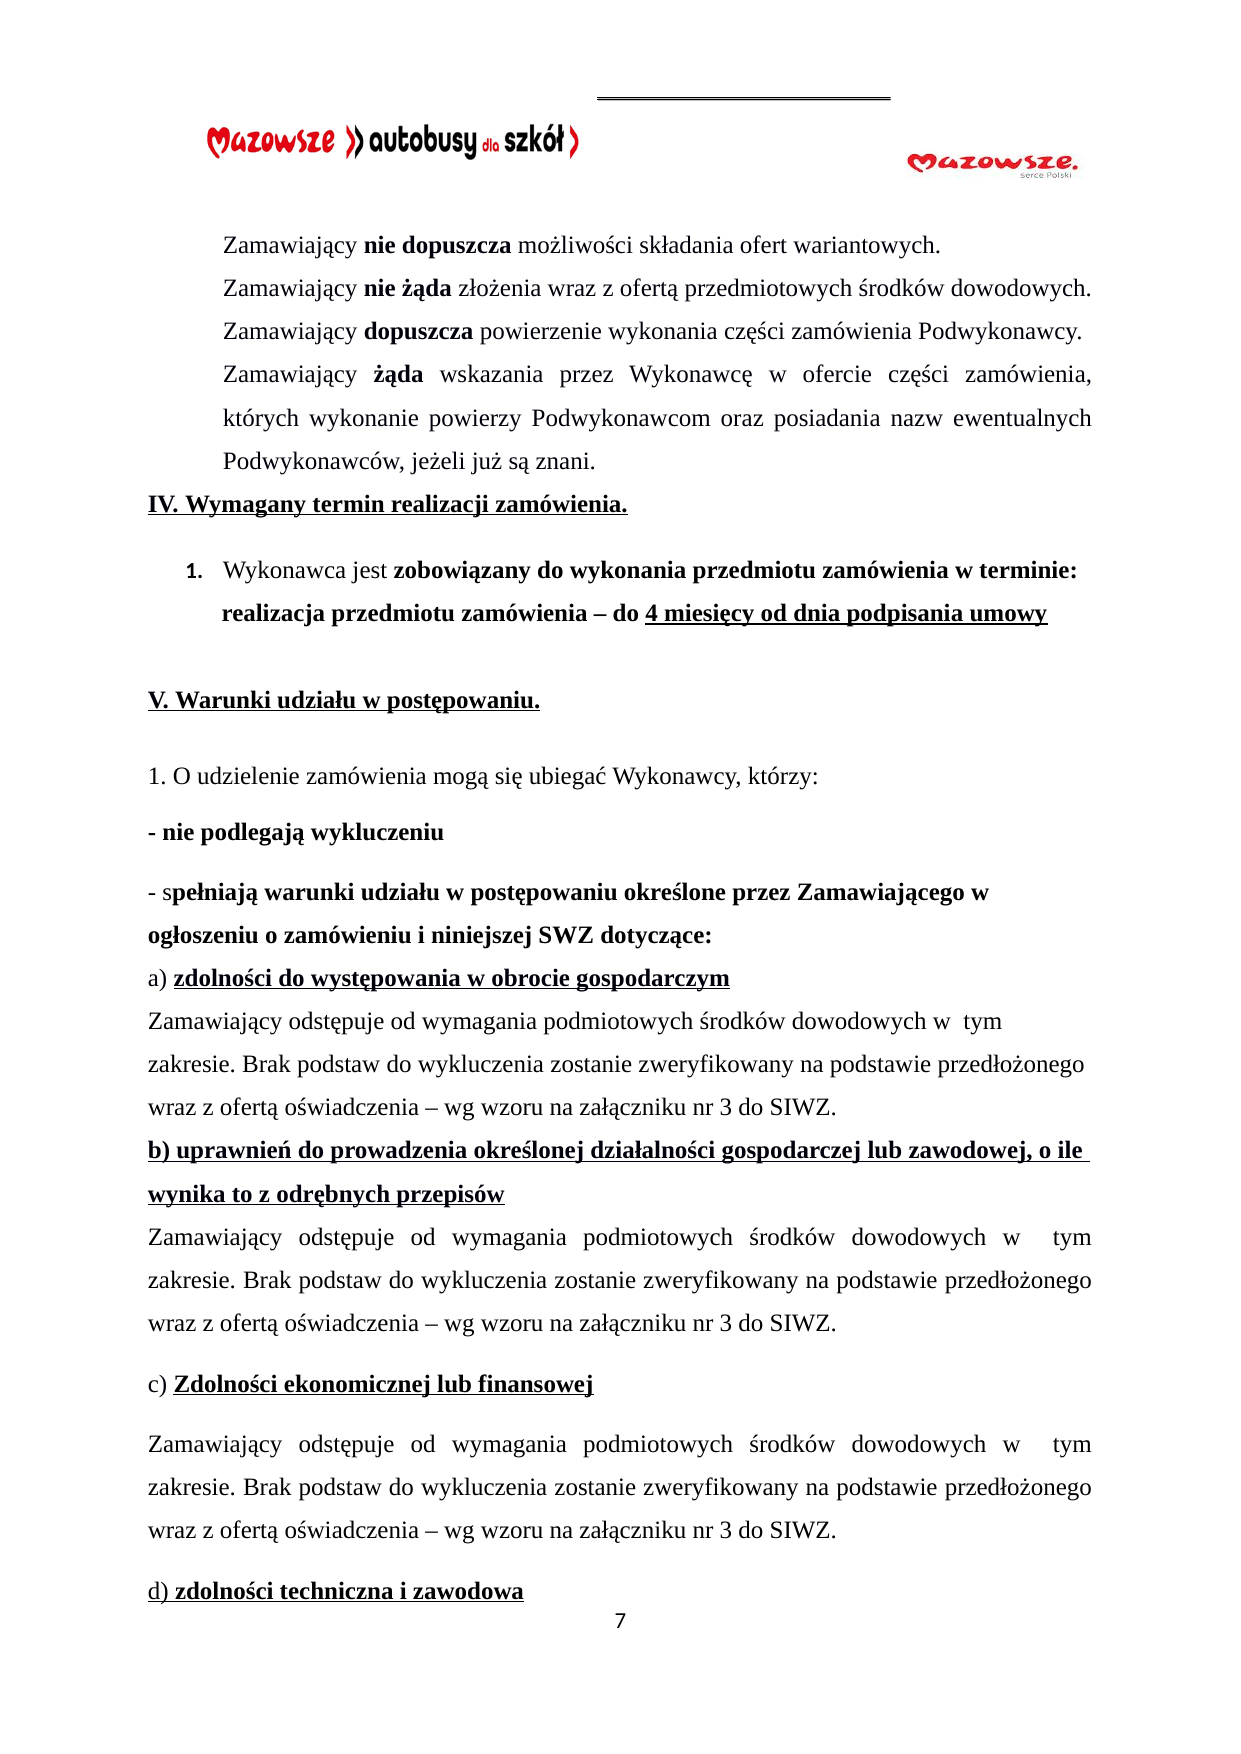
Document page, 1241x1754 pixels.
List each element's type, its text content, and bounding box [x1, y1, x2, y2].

text Zamawiający nie żąda złożenia wraz z ofertą przedmiotowych środków dowodowych. [223, 273, 1093, 302]
text Zamawiający dopuszcza powierzenie wykonania części zamówienia Podwykonawcy. [223, 316, 1093, 345]
text Zamawiający nie dopuszcza możliwości składania ofert wariantowych. [223, 230, 1093, 259]
text IV. Wymagany termin realizacji zamówienia. [148, 489, 1093, 518]
text c) Zdolności ekonomicznej lub finansowej [148, 1369, 1093, 1398]
text a) zdolności do występowania w obrocie gospodarczym [148, 963, 1093, 992]
list Wykonawca jest zobowiązany do wykonania przedmiotu zamówienia w terminie: [185, 555, 1093, 584]
text d) zdolności techniczna i zawodowa [148, 1576, 1093, 1604]
text - nie podlegają wykluczeniu [148, 817, 1093, 846]
text 1. O udzielenie zamówienia mogą się ubiegać Wykonawcy, którzy: [148, 761, 1093, 789]
text Zamawiający odstępuje od wymagania podmiotowych środków dowodowych w tym zakresie. Brak podstaw do wykluczenia zostanie zweryfikowany na podstawie przedłożonego wraz z ofertą oświadczenia – wg wzoru na załączniku nr 3 do SIWZ. [148, 1006, 1093, 1121]
text - spełniają warunki udziału w postępowaniu określone przez Zamawiającego w ogłoszeniu o zamówieniu i niniejszej SWZ dotyczące: [148, 877, 1093, 949]
text realizacja przedmiotu zamówienia – do 4 miesięcy od dnia podpisania umowy [148, 598, 1093, 627]
text V. Warunki udziału w postępowaniu. [148, 685, 1093, 713]
text Zamawiający żąda wskazania przez Wykonawcę w ofercie części zamówienia, których wykonanie powierzy Podwykonawcom oraz posiadania nazw ewentualnych Podwykonawców, jeżeli już są znani. [223, 359, 1093, 474]
text Zamawiający odstępuje od wymagania podmiotowych środków dowodowych w tym zakresie. Brak podstaw do wykluczenia zostanie zweryfikowany na podstawie przedłożonego wraz z ofertą oświadczenia – wg wzoru na załączniku nr 3 do SIWZ. [148, 1429, 1093, 1544]
text b) uprawnień do prowadzenia określonej działalności gospodarczej lub zawodowej, o ile wynika to z odrębnych przepisów [148, 1136, 1093, 1207]
text Zamawiający odstępuje od wymagania podmiotowych środków dowodowych w tym zakresie. Brak podstaw do wykluczenia zostanie zweryfikowany na podstawie przedłożonego wraz z ofertą oświadczenia – wg wzoru na załączniku nr 3 do SIWZ. [148, 1222, 1093, 1337]
